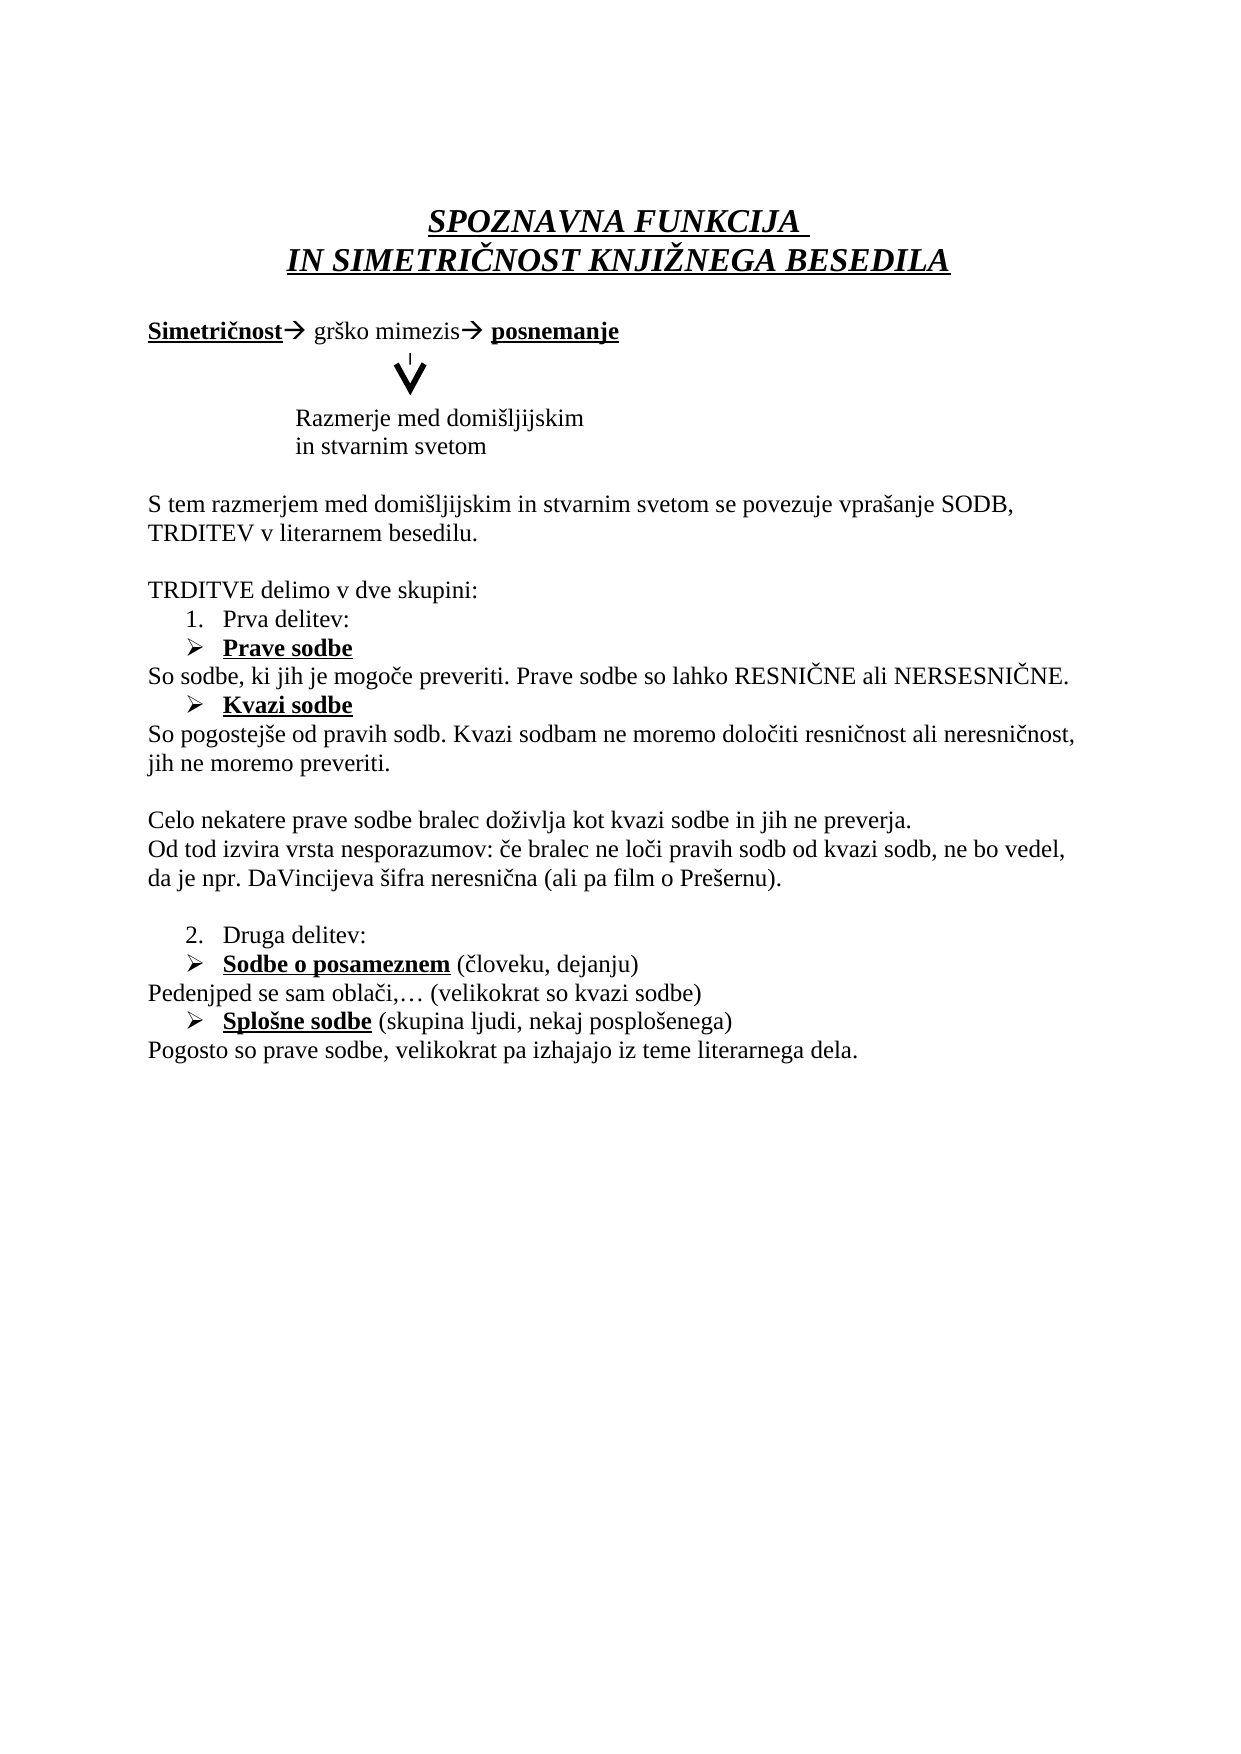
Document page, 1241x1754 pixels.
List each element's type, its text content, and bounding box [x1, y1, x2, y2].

list Sodbe o posameznem (človeku, dejanju) [185, 949, 1093, 978]
list Splošne sodbe (skupina ljudi, nekaj posplošenega) [185, 1006, 1093, 1035]
text TRDITVE delimo v dve skupini: [148, 575, 1093, 604]
text Od tod izvira vrsta nesporazumov: če bralec ne loči pravih sodb od kvazi sodb, ne bo vedel, da je npr. DaVincijeva šifra neresnična (ali pa film o Prešernu). [148, 834, 1093, 891]
text Celo nekatere prave sodbe bralec doživlja kot kvazi sodbe in jih ne preverja. [148, 805, 1093, 834]
text Simetričnost grško mimezis posnemanje [148, 316, 1093, 345]
list Druga delitev: [185, 920, 1093, 949]
text So sodbe, ki jih je mogoče preveriti. Prave sodbe so lahko RESNIČNE ali NERSESNIČNE. [148, 661, 1093, 690]
list Kvazi sodbe [185, 690, 1093, 719]
text So pogostejše od pravih sodb. Kvazi sodbam ne moremo določiti resničnost ali neresničnost, jih ne moremo preveriti. [148, 719, 1093, 776]
text Razmerje med domišljijskim [148, 403, 1093, 431]
text IN SIMETRIČNOST KNJIŽNEGA BESEDILA [148, 240, 1093, 278]
text Pogosto so prave sodbe, velikokrat pa izhajajo iz teme literarnega dela. [148, 1035, 1093, 1064]
text S tem razmerjem med domišljijskim in stvarnim svetom se povezuje vprašanje SODB, TRDITEV v literarnem besedilu. [148, 489, 1093, 546]
text SPOZNAVNA FUNKCIJA [148, 201, 1093, 240]
text Pedenjped se sam oblači,… (velikokrat so kvazi sodbe) [148, 978, 1093, 1006]
list Prva delitev: [185, 604, 1093, 633]
text in stvarnim svetom [148, 431, 1093, 460]
list Prave sodbe [185, 633, 1093, 661]
